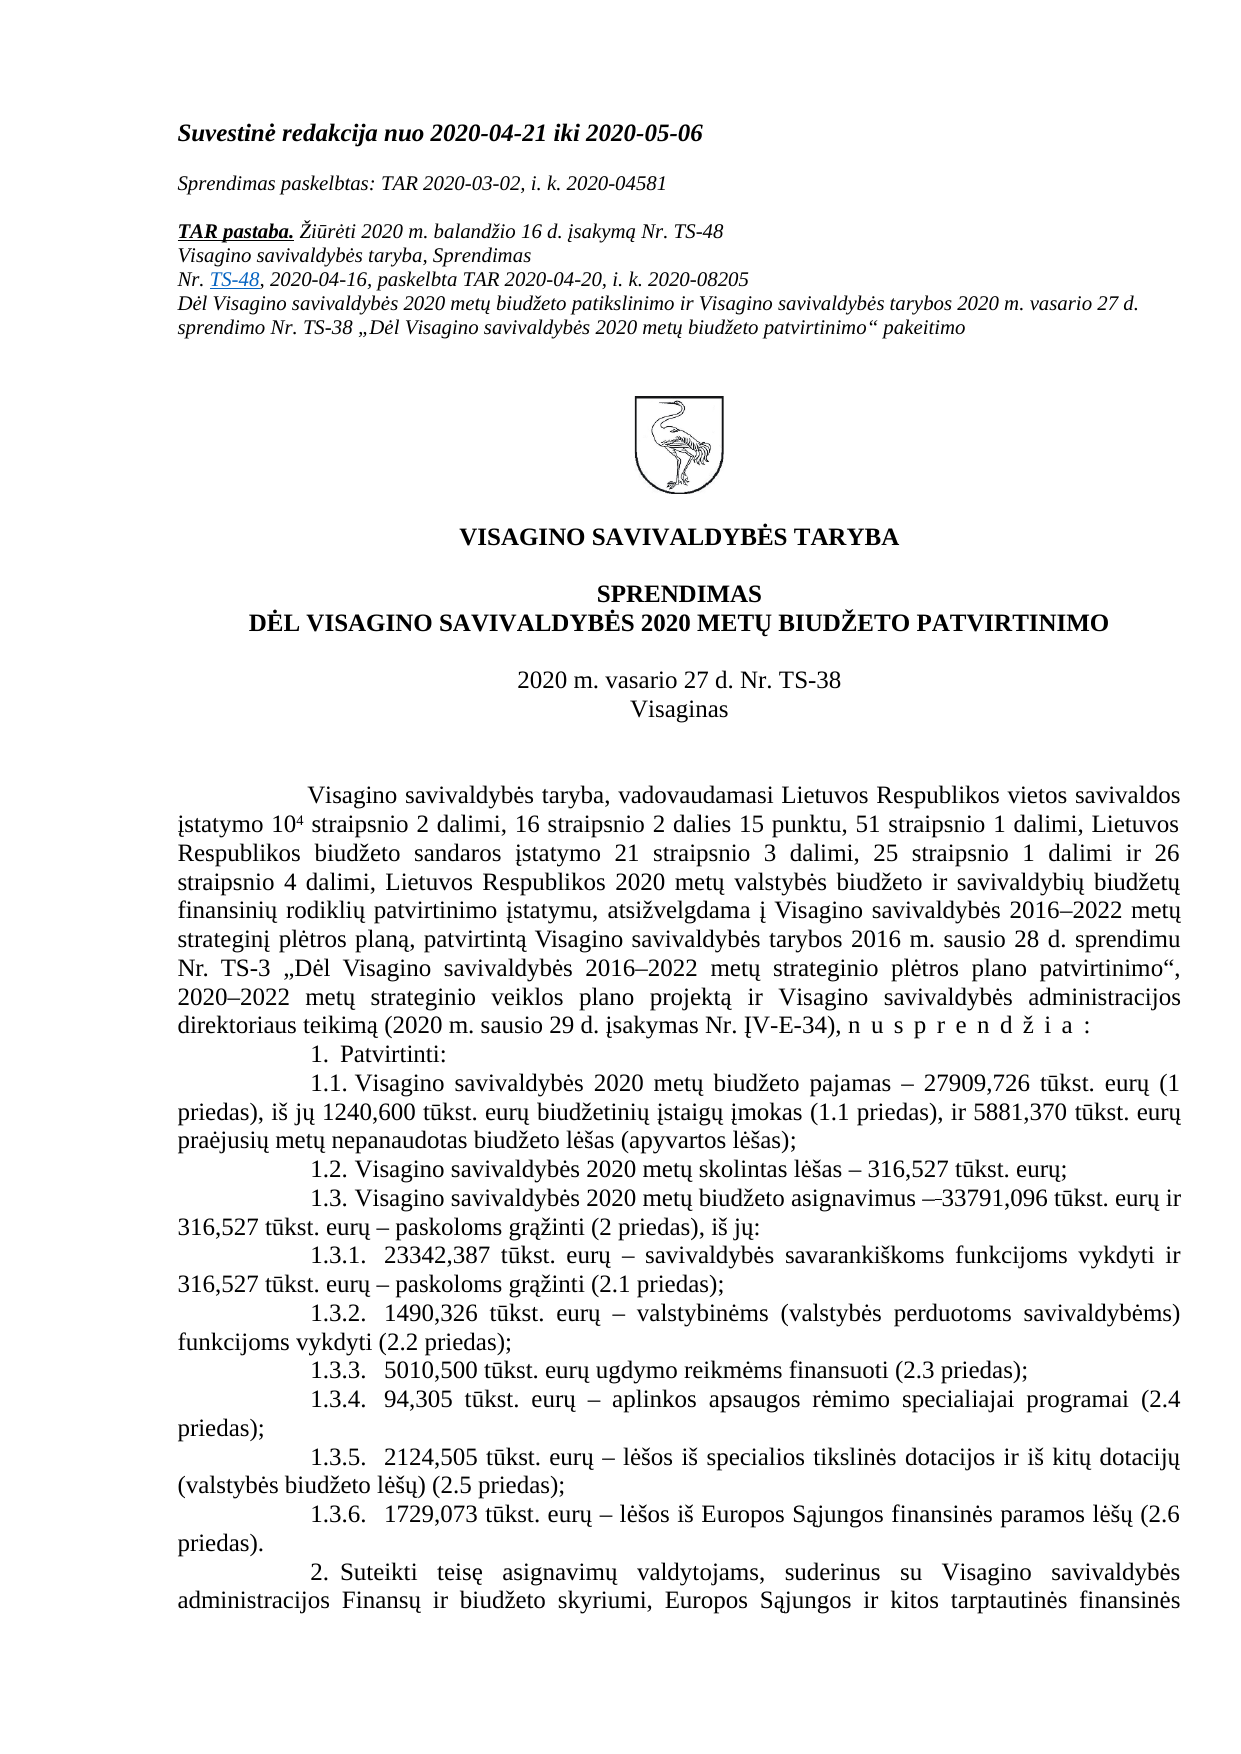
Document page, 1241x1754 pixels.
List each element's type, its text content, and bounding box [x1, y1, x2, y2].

text 1.3.2. 1490,326 tūkst. eurų – valstybinėms (valstybės perduotoms savivaldybėms) funkcijoms vykdyti (2.2 priedas); [177, 1298, 1181, 1356]
text Suvestinė redakcija nuo 2020-04-21 iki 2020-05-06 [177, 118, 1181, 147]
text 1.3. Visagino savivaldybės 2020 metų biudžeto asignavimus – 33791,096 tūkst. eurų ir 316,527 tūkst. eurų – paskoloms grąžinti (2 priedas), iš jų: [177, 1183, 1181, 1241]
text 2. Suteikti teisę asignavimų valdytojams, suderinus su Visagino savivaldybės administracijos Finansų ir biudžeto skyriumi, Europos Sąjungos ir kitos tarptautinės finansinės [177, 1557, 1181, 1614]
text TAR pastaba. Žiūrėti 2020 m. balandžio 16 d. įsakymą Nr. TS-48 [177, 219, 1181, 243]
text visagino savivaldybės taryba [177, 522, 1181, 551]
text 1.2. Visagino savivaldybės 2020 metų skolintas lėšas – 316,527 tūkst. eurų; [177, 1154, 1181, 1183]
text Visaginas [177, 694, 1181, 723]
text Visagino savivaldybės taryba, Sprendimas [177, 243, 1181, 267]
text 1.3.1. 23342,387 tūkst. eurų – savivaldybės savarankiškoms funkcijoms vykdyti ir 316,527 tūkst. eurų – paskoloms grąžinti (2.1 priedas); [177, 1241, 1181, 1298]
text Sprendimas paskelbtas: TAR 2020-03-02, i. k. 2020-04581 [177, 171, 1181, 195]
text 1. Patvirtinti: [310, 1039, 1181, 1068]
text 1.3.3. 5010,500 tūkst. eurų ugdymo reikmėms finansuoti (2.3 priedas); [192, 1356, 1181, 1384]
text 1.1. Visagino savivaldybės 2020 metų biudžeto pajamas – 27909,726 tūkst. eurų (1 priedas), iš jų 1240,600 tūkst. eurų biudžetinių įstaigų įmokas (1.1 priedas), ir 5881,370 tūkst. eurų praėjusių metų nepanaudotas biudžeto lėšas (apyvartos lėšas); [177, 1068, 1181, 1154]
text Dėl Visagino savivaldybės 2020 metų biudžeto patikslinimo ir Visagino savivaldybės tarybos 2020 m. vasario 27 d. sprendimo Nr. TS-38 „Dėl Visagino savivaldybės 2020 metų biudžeto patvirtinimo“ pakeitimo [177, 291, 1181, 339]
text dėl visagino savivaldybės 2020 metų biudžeto patvirtinimo [177, 608, 1181, 637]
text Nr. TS-48, 2020-04-16, paskelbta TAR 2020-04-20, i. k. 2020-08205 [177, 267, 1181, 291]
text sprendimas [177, 579, 1181, 608]
text Visagino savivaldybės taryba, vadovaudamasi Lietuvos Respublikos vietos savivaldos įstatymo 104 straipsnio 2 dalimi, 16 straipsnio 2 dalies 15 punktu, 51 straipsnio 1 dalimi, Lietuvos Respublikos biudžeto sandaros įstatymo 21 straipsnio 3 dalimi, 25 straipsnio 1 dalimi ir 26 straipsnio 4 dalimi, Lietuvos Respublikos 2020 metų valstybės biudžeto ir savivaldybių biudžetų finansinių rodiklių patvirtinimo įstatymu, atsižvelgdama į Visagino savivaldybės 2016–2022 metų strateginį plėtros planą, patvirtintą Visagino savivaldybės tarybos 2016 m. sausio 28 d. sprendimu Nr. TS-3 „Dėl Visagino savivaldybės 2016–2022 metų strateginio plėtros plano patvirtinimo“, 2020–2022 metų strateginio veiklos plano projektą ir Visagino savivaldybės administracijos direktoriaus teikimą (2020 m. sausio 29 d. įsakymas Nr. ĮV-E-34), nusprendžia: [177, 781, 1181, 1039]
text 1.3.6. 1729,073 tūkst. eurų – lėšos iš Europos Sąjungos finansinės paramos lėšų (2.6 priedas). [177, 1499, 1181, 1557]
text 1.3.4. 94,305 tūkst. eurų – aplinkos apsaugos rėmimo specialiajai programai (2.4 priedas); [177, 1384, 1181, 1442]
text 1.3.5. 2124,505 tūkst. eurų – lėšos iš specialios tikslinės dotacijos ir iš kitų dotacijų (valstybės biudžeto lėšų) (2.5 priedas); [177, 1442, 1181, 1499]
text 2020 m. vasario 27 d. Nr. TS-38 [177, 666, 1181, 694]
